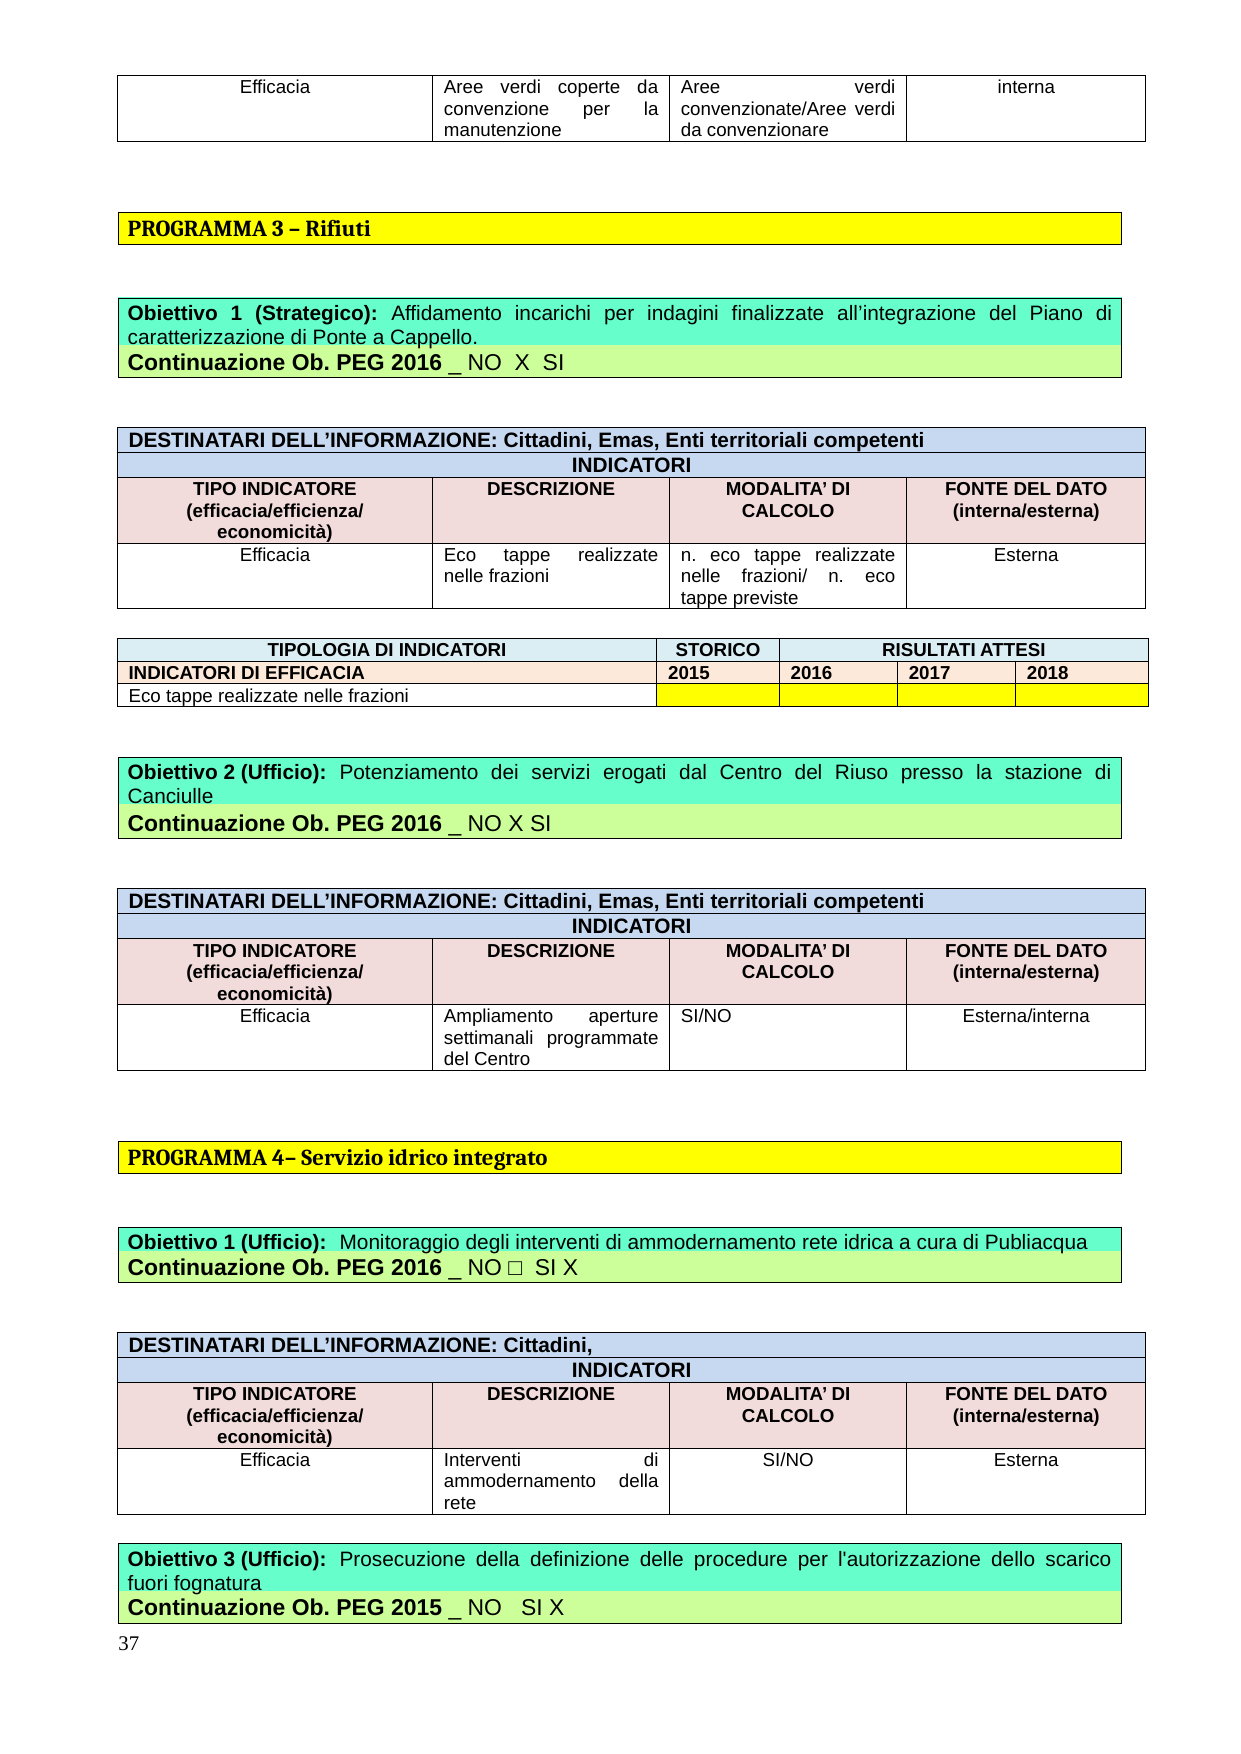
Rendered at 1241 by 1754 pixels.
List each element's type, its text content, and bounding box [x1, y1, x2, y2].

table_cell TIPO INDICATORE (efficacia/efficienza/economicità) [118, 939, 432, 1004]
text PROGRAMMA 3 – Rifiuti [119, 213, 1121, 244]
table_header DESTINATARI DELL’INFORMAZIONE: Cittadini, [118, 1333, 1145, 1357]
text Continuazione Ob. PEG 2016 _ NO X SI [119, 804, 1121, 838]
table_cell FONTE DEL DATO (interna/esterna) [907, 478, 1145, 543]
text Continuazione Ob. PEG 2016 _ NO □ SI X [119, 1251, 1121, 1282]
table_cell SI/NO [670, 1005, 906, 1070]
table_header TIPOLOGIA DI INDICATORI [118, 639, 656, 661]
text Continuazione Ob. PEG 2016 _ NO X SI [119, 345, 1121, 377]
table_cell [780, 684, 897, 706]
table_cell TIPO INDICATORE (efficacia/efficienza/economicità) [118, 478, 432, 543]
table_cell Efficacia [118, 76, 432, 141]
table_header DESTINATARI DELL’INFORMAZIONE: Cittadini, Emas, Enti territoriali competenti [118, 428, 1145, 452]
table_cell Aree verdi coperte da convenzione per la manutenzione [433, 76, 669, 141]
table_cell DESCRIZIONE [433, 939, 669, 1004]
table_cell TIPO INDICATORE (efficacia/efficienza/economicità) [118, 1383, 432, 1448]
table_cell [657, 684, 779, 706]
table_cell DESCRIZIONE [433, 1383, 669, 1448]
table_cell Interventi di ammodernamento della rete [433, 1449, 669, 1513]
table_cell INDICATORI [118, 453, 1145, 477]
table_cell MODALITA’ DI CALCOLO [670, 1383, 906, 1448]
text Obiettivo 1 (Ufficio): Monitoraggio degli interventi di ammodernamento rete idrica a cura di Publiacqua [119, 1228, 1121, 1251]
table_cell 2018 [1016, 662, 1148, 683]
table_cell Ampliamento aperture settimanali programmate del Centro [433, 1005, 669, 1070]
table_cell INDICATORI [118, 1358, 1145, 1382]
table_cell Efficacia [118, 544, 432, 608]
text Obiettivo 3 (Ufficio): Prosecuzione della definizione delle procedure per l'autorizzazione dello scarico fuori fognatura [119, 1544, 1121, 1591]
table_cell Efficacia [118, 1005, 432, 1070]
table_cell Efficacia [118, 1449, 432, 1513]
table_cell MODALITA’ DI CALCOLO [670, 939, 906, 1004]
table_header DESTINATARI DELL’INFORMAZIONE: Cittadini, Emas, Enti territoriali competenti [118, 889, 1145, 913]
table_header RISULTATI ATTESI [780, 639, 1148, 661]
table_cell INDICATORI DI EFFICACIA [118, 662, 656, 683]
table_cell Eco tappe realizzate nelle frazioni [118, 684, 656, 706]
text PROGRAMMA 4– Servizio idrico integrato [119, 1142, 1121, 1173]
table_cell interna [907, 76, 1145, 141]
table_cell INDICATORI [118, 914, 1145, 938]
table_cell 2015 [657, 662, 779, 683]
table_cell [898, 684, 1015, 706]
table_cell [1016, 684, 1148, 706]
table_cell Esterna [907, 1449, 1145, 1513]
table_cell Eco tappe realizzate nelle frazioni [433, 544, 669, 608]
table_cell Aree verdi convenzionate/Aree verdi da convenzionare [670, 76, 906, 141]
table_cell DESCRIZIONE [433, 478, 669, 543]
table_cell Esterna [907, 544, 1145, 608]
table_header STORICO [657, 639, 779, 661]
text Obiettivo 2 (Ufficio): Potenziamento dei servizi erogati dal Centro del Riuso presso la stazione di Canciulle [119, 758, 1121, 804]
text Obiettivo 1 (Strategico): Affidamento incarichi per indagini finalizzate all’integrazione del Piano di caratterizzazione di Ponte a Cappello. [119, 299, 1121, 345]
table_cell SI/NO [670, 1449, 906, 1513]
table_cell FONTE DEL DATO (interna/esterna) [907, 939, 1145, 1004]
table_cell MODALITA’ DI CALCOLO [670, 478, 906, 543]
text Continuazione Ob. PEG 2015 _ NO SI X [119, 1591, 1121, 1623]
table_cell n. eco tappe realizzate nelle frazioni/ n. eco tappe previste [670, 544, 906, 608]
table_cell 2017 [898, 662, 1015, 683]
table_cell FONTE DEL DATO (interna/esterna) [907, 1383, 1145, 1448]
table_cell Esterna/interna [907, 1005, 1145, 1070]
table_cell 2016 [780, 662, 897, 683]
